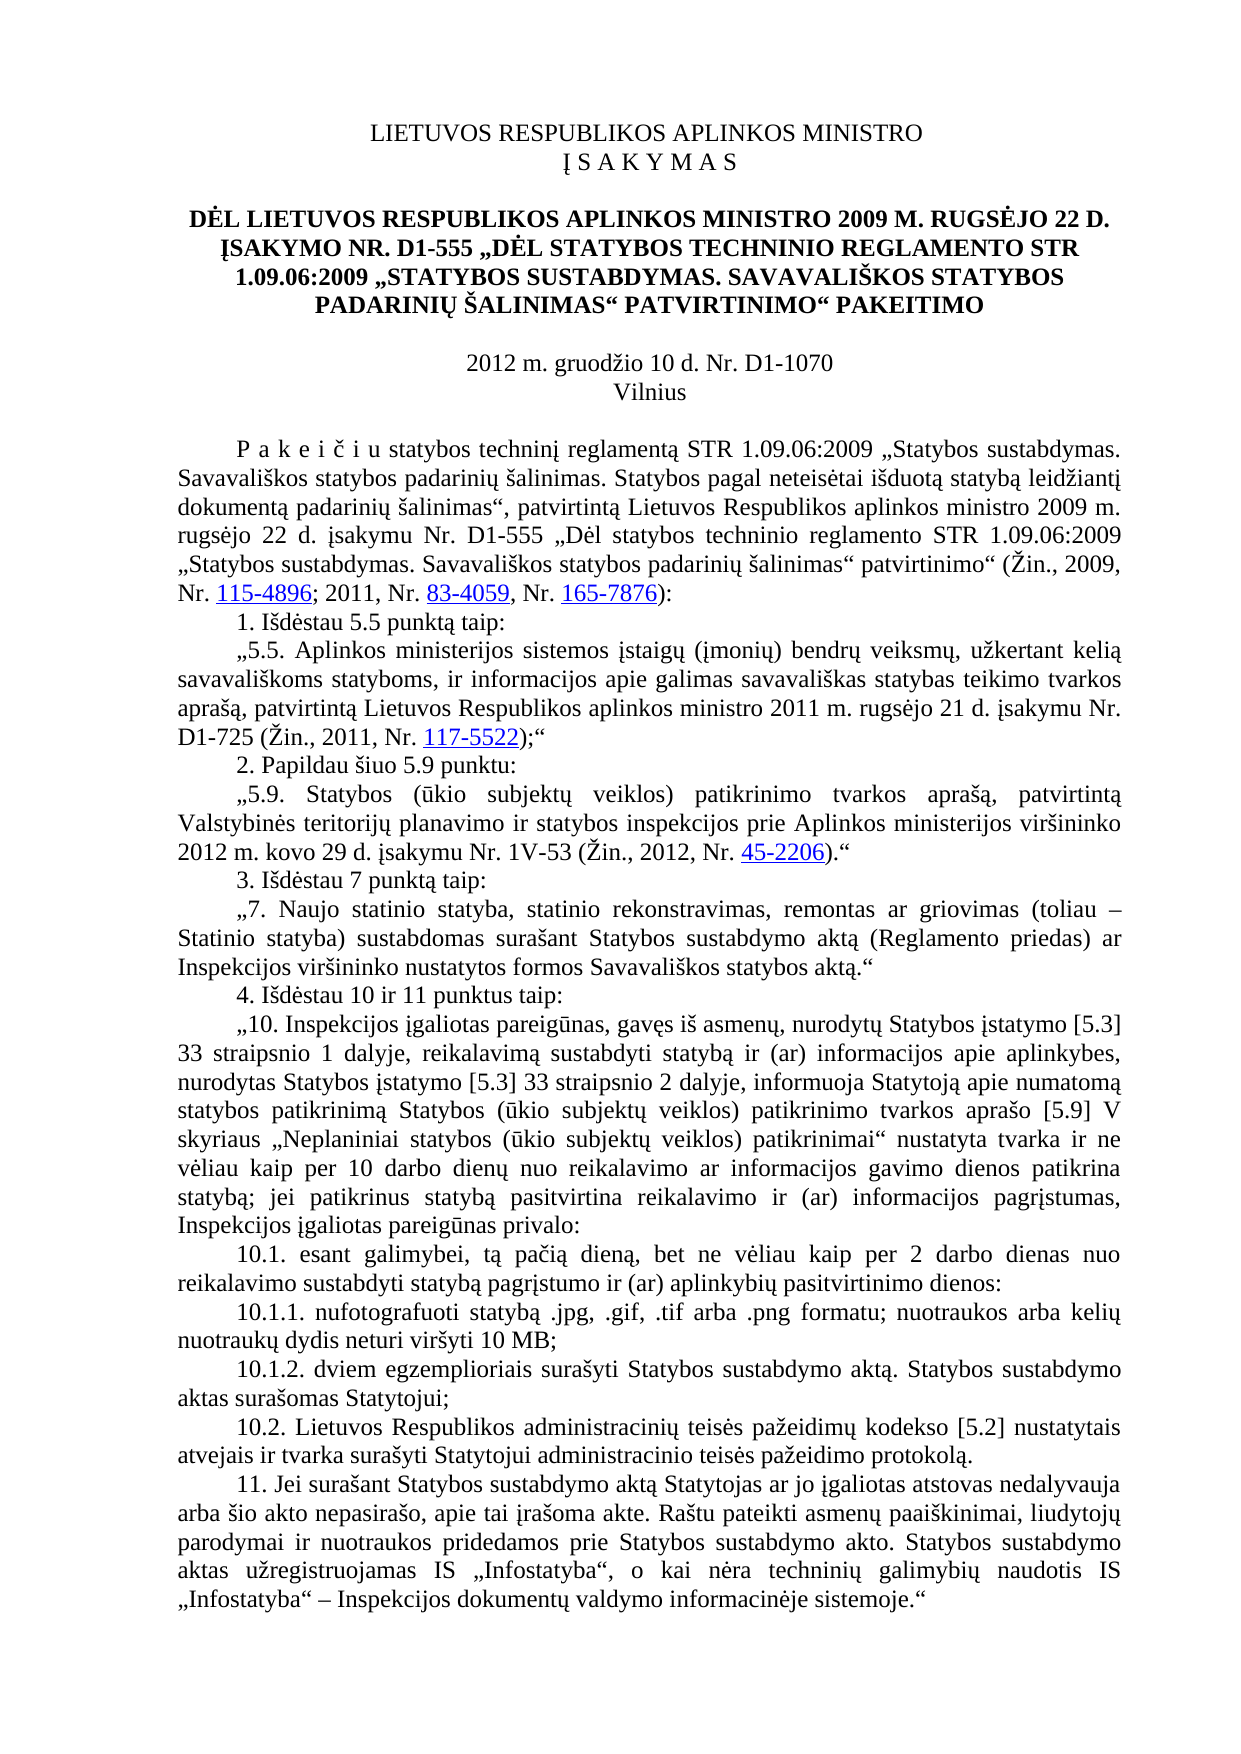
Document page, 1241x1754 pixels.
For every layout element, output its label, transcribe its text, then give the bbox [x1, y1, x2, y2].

text 10.1. esant galimybei, tą pačią dieną, bet ne vėliau kaip per 2 darbo dienas nuo reikalavimo sustabdyti statybą pagrįstumo ir (ar) aplinkybių pasitvirtinimo dienos: [177, 1239, 1122, 1297]
text „5.9. Statybos (ūkio subjektų veiklos) patikrinimo tvarkos aprašą, patvirtintą Valstybinės teritorijų planavimo ir statybos inspekcijos prie Aplinkos ministerijos viršininko 2012 m. kovo 29 d. įsakymu Nr. 1V-53 (Žin., 2012, Nr. 45-2206).“ [177, 779, 1122, 866]
text DĖL LIETUVOS RESPUBLIKOS APLINKOS MINISTRO 2009 M. RUGSĖJO 22 D. ĮSAKYMO NR. D1-555 „DĖL STATYBOS TECHNINIO REGLAMENTO STR 1.09.06:2009 „STATYBOS SUSTABDYMAS. SAVAVALIŠKOS STATYBOS PADARINIŲ ŠALINIMAS“ PATVIRTINIMO“ PAKEITIMO [177, 204, 1122, 319]
text P a k e i č i u statybos techninį reglamentą STR 1.09.06:2009 „Statybos sustabdymas. Savavališkos statybos padarinių šalinimas. Statybos pagal neteisėtai išduotą statybą leidžiantį dokumentą padarinių šalinimas“, patvirtintą Lietuvos Respublikos aplinkos ministro 2009 m. rugsėjo 22 d. įsakymu Nr. D1-555 „Dėl statybos techninio reglamento STR 1.09.06:2009 „Statybos sustabdymas. Savavališkos statybos padarinių šalinimas“ patvirtinimo“ (Žin., 2009, Nr. 115-4896; 2011, Nr. 83-4059, Nr. 165-7876): [177, 434, 1122, 607]
text 2012 m. gruodžio 10 d. Nr. D1-1070 [177, 348, 1122, 377]
text 1. Išdėstau 5.5 punktą taip: [177, 607, 1122, 636]
text 4. Išdėstau 10 ir 11 punktus taip: [177, 981, 1122, 1009]
text 10.1.1. nufotografuoti statybą .jpg, .gif, .tif arba .png formatu; nuotraukos arba kelių nuotraukų dydis neturi viršyti 10 MB; [177, 1297, 1122, 1354]
text „10. Inspekcijos įgaliotas pareigūnas, gavęs iš asmenų, nurodytų Statybos įstatymo [5.3] 33 straipsnio 1 dalyje, reikalavimą sustabdyti statybą ir (ar) informacijos apie aplinkybes, nurodytas Statybos įstatymo [5.3] 33 straipsnio 2 dalyje, informuoja Statytoją apie numatomą statybos patikrinimą Statybos (ūkio subjektų veiklos) patikrinimo tvarkos aprašo [5.9] V skyriaus „Neplaniniai statybos (ūkio subjektų veiklos) patikrinimai“ nustatyta tvarka ir ne vėliau kaip per 10 darbo dienų nuo reikalavimo ar informacijos gavimo dienos patikrina statybą; jei patikrinus statybą pasitvirtina reikalavimo ir (ar) informacijos pagrįstumas, Inspekcijos įgaliotas pareigūnas privalo: [177, 1009, 1122, 1239]
text „5.5. Aplinkos ministerijos sistemos įstaigų (įmonių) bendrų veiksmų, užkertant kelią savavališkoms statyboms, ir informacijos apie galimas savavališkas statybas teikimo tvarkos aprašą, patvirtintą Lietuvos Respublikos aplinkos ministro 2011 m. rugsėjo 21 d. įsakymu Nr. D1-725 (Žin., 2011, Nr. 117-5522);“ [177, 636, 1122, 751]
text 10.1.2. dviem egzemplioriais surašyti Statybos sustabdymo aktą. Statybos sustabdymo aktas surašomas Statytojui; [177, 1354, 1122, 1412]
text 10.2. Lietuvos Respublikos administracinių teisės pažeidimų kodekso [5.2] nustatytais atvejais ir tvarka surašyti Statytojui administracinio teisės pažeidimo protokolą. [177, 1412, 1122, 1469]
text „7. Naujo statinio statyba, statinio rekonstravimas, remontas ar griovimas (toliau – Statinio statyba) sustabdomas surašant Statybos sustabdymo aktą (Reglamento priedas) ar Inspekcijos viršininko nustatytos formos Savavališkos statybos aktą.“ [177, 894, 1122, 981]
text 11. Jei surašant Statybos sustabdymo aktą Statytojas ar jo įgaliotas atstovas nedalyvauja arba šio akto nepasirašo, apie tai įrašoma akte. Raštu pateikti asmenų paaiškinimai, liudytojų parodymai ir nuotraukos pridedamos prie Statybos sustabdymo akto. Statybos sustabdymo aktas užregistruojamas IS „Infostatyba“, o kai nėra techninių galimybių naudotis IS „Infostatyba“ – Inspekcijos dokumentų valdymo informacinėje sistemoje.“ [177, 1469, 1122, 1613]
text Į S A K Y M A S [177, 147, 1122, 176]
text 3. Išdėstau 7 punktą taip: [177, 866, 1122, 894]
text LIETUVOS RESPUBLIKOS APLINKOS MINISTRO [177, 118, 1122, 147]
text 2. Papildau šiuo 5.9 punktu: [177, 751, 1122, 779]
text Vilnius [177, 377, 1122, 406]
